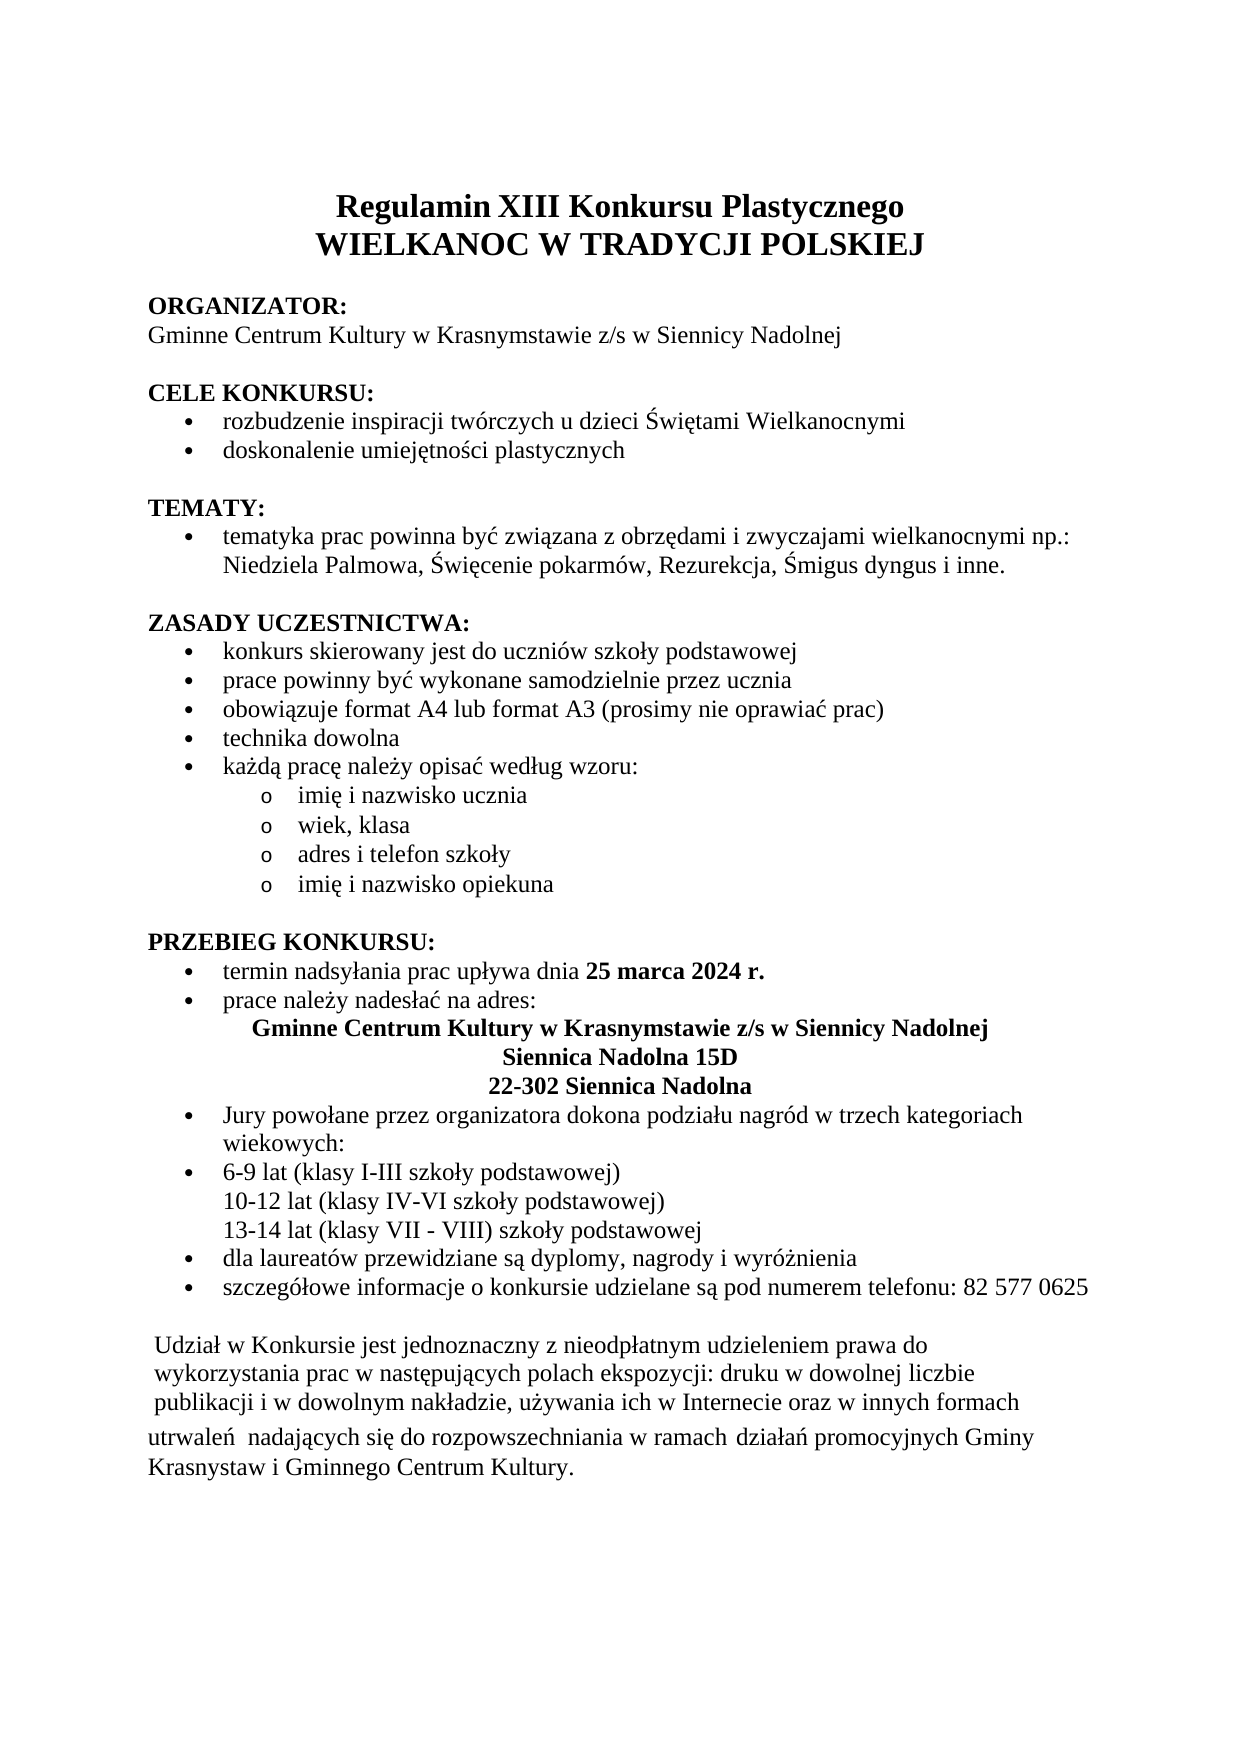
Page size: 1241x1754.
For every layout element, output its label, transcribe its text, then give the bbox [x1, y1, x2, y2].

text Udział w Konkursie jest jednoznaczny z nieodpłatnym udzieleniem prawa do [148, 1330, 1093, 1358]
text Regulamin XIII Konkursu Plastycznego WIELKANOC W TRADYCJI POLSKIEJ [148, 186, 1093, 263]
list Jury powołane przez organizatora dokona podziału nagród w trzech kategoriach wiekowych: [185, 1100, 1093, 1157]
text 10-12 lat (klasy IV-VI szkoły podstawowej) [223, 1186, 1093, 1215]
list imię i nazwisko ucznia [260, 780, 1093, 810]
list wiek, klasa [260, 810, 1093, 839]
list technika dowolna [185, 723, 1093, 751]
list konkurs skierowany jest do uczniów szkoły podstawowej [185, 636, 1093, 665]
text publikacji i w dowolnym nakładzie, używania ich w Internecie oraz w innych formach utrwaleń nadających się do rozpowszechniania w ramach działań promocyjnych Gminy Krasnystaw i Gminnego Centrum Kultury. [148, 1387, 1093, 1481]
list rozbudzenie inspiracji twórczych u dzieci Świętami Wielkanocnymi [185, 406, 1093, 435]
text ORGANIZATOR: [148, 291, 1093, 320]
text 22-302 Siennica Nadolna [148, 1071, 1093, 1100]
list szczegółowe informacje o konkursie udzielane są pod numerem telefonu: 82 577 0625 [185, 1272, 1093, 1301]
list doskonalenie umiejętności plastycznych [185, 435, 1093, 464]
list prace powinny być wykonane samodzielnie przez ucznia [185, 665, 1093, 694]
list 6-9 lat (klasy I-III szkoły podstawowej) [185, 1157, 1093, 1186]
list każdą pracę należy opisać według wzoru: [185, 751, 1093, 780]
text Niedziela Palmowa, Święcenie pokarmów, Rezurekcja, Śmigus dyngus i inne. [223, 550, 1093, 579]
text PRZEBIEG KONKURSU: [148, 927, 1093, 956]
list dla laureatów przewidziane są dyplomy, nagrody i wyróżnienia [185, 1243, 1093, 1272]
list tematyka prac powinna być związana z obrzędami i zwyczajami wielkanocnymi np.: [185, 521, 1093, 550]
text Gminne Centrum Kultury w Krasnymstawie z/s w Siennicy Nadolnej [148, 320, 1093, 349]
text CELE KONKURSU: [148, 378, 1093, 406]
list obowiązuje format A4 lub format A3 (prosimy nie oprawiać prac) [185, 694, 1093, 723]
text TEMATY: [148, 493, 1093, 521]
list termin nadsyłania prac upływa dnia 25 marca 2024 r. [185, 956, 1093, 985]
text Siennica Nadolna 15D [148, 1042, 1093, 1071]
text ZASADY UCZESTNICTWA: [148, 608, 1093, 636]
text 13-14 lat (klasy VII - VIII) szkoły podstawowej [223, 1215, 1093, 1243]
list prace należy nadesłać na adres: [185, 985, 1093, 1013]
text wykorzystania prac w następujących polach ekspozycji: druku w dowolnej liczbie [148, 1358, 1093, 1387]
list imię i nazwisko opiekuna [260, 869, 1093, 898]
list adres i telefon szkoły [260, 839, 1093, 869]
text Gminne Centrum Kultury w Krasnymstawie z/s w Siennicy Nadolnej [148, 1013, 1093, 1042]
